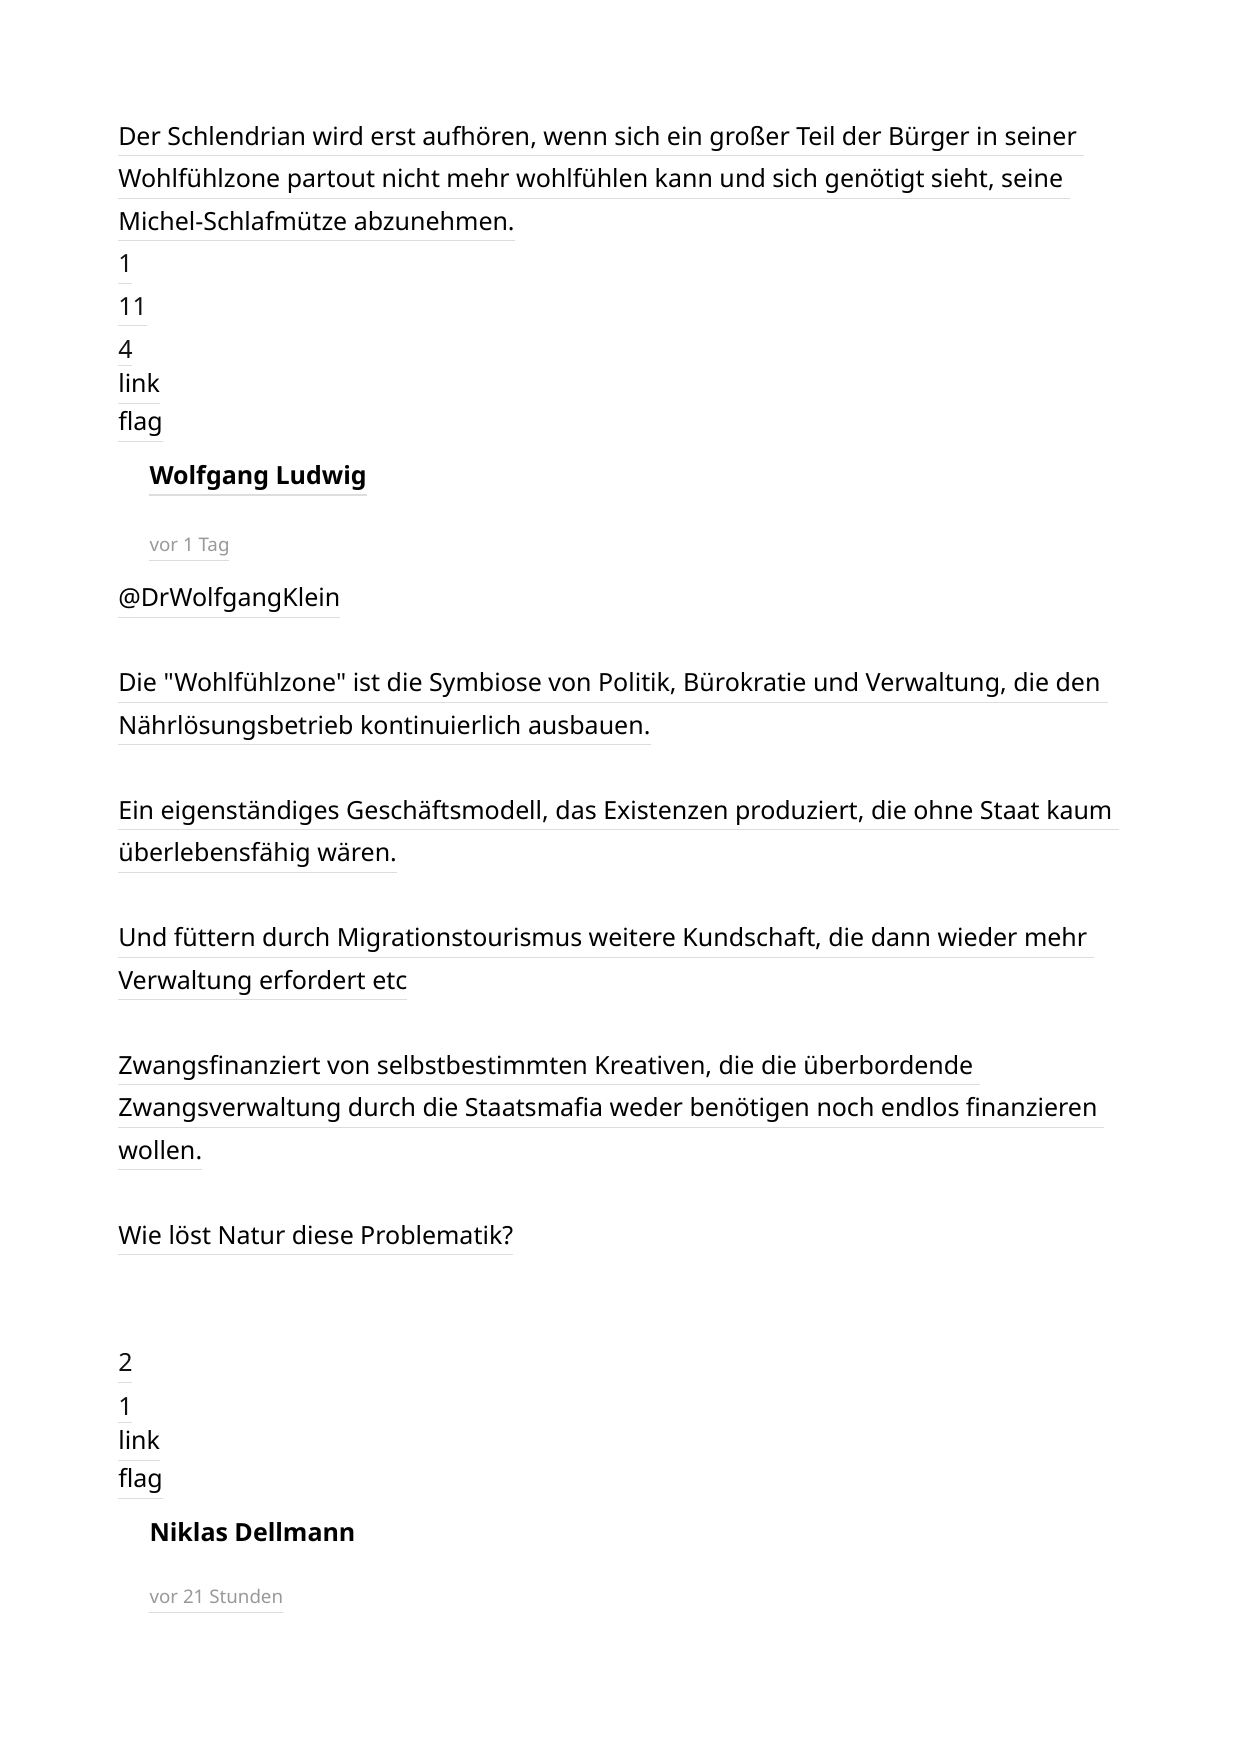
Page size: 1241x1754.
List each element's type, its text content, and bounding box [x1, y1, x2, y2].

text @DrWolfgangKlein Die "Wohlfühlzone" ist die Symbiose von Politik, Bürokratie und Verwaltung, die den Nährlösungsbetrieb kontinuierlich ausbauen. Ein eigenständiges Geschäftsmodell, das Existenzen produziert, die ohne Staat kaum überlebensfähig wären. Und füttern durch Migrationstourismus weitere Kundschaft, die dann wieder mehr Verwaltung erfordert etc Zwangsfinanziert von selbstbestimmten Kreativen, die die überbordende Zwangsverwaltung durch die Staatsmafia weder benötigen noch endlos finanzieren wollen. Wie löst Natur diese Problematik? [118, 580, 1122, 1340]
text flag [118, 404, 1122, 442]
text link [118, 1423, 1122, 1461]
text 2 [118, 1345, 1122, 1383]
text flag [118, 1461, 1122, 1499]
text 4 [118, 331, 1122, 366]
text Niklas Dellmann [149, 1514, 1122, 1548]
text Der Schlendrian wird erst aufhören, wenn sich ein großer Teil der Bürger in seiner Wohlfühlzone partout nicht mehr wohlfühlen kann und sich genötigt sieht, seine Michel-Schlafmütze abzunehmen. [118, 118, 1122, 241]
text 11 [118, 288, 1122, 326]
text link [118, 366, 1122, 404]
text vor 21 Stunden [149, 1584, 1117, 1613]
text vor 1 Tag [149, 531, 1117, 561]
text 1 [118, 246, 1122, 284]
text 1 [118, 1387, 1122, 1423]
text Wolfgang Ludwig [149, 458, 1122, 496]
